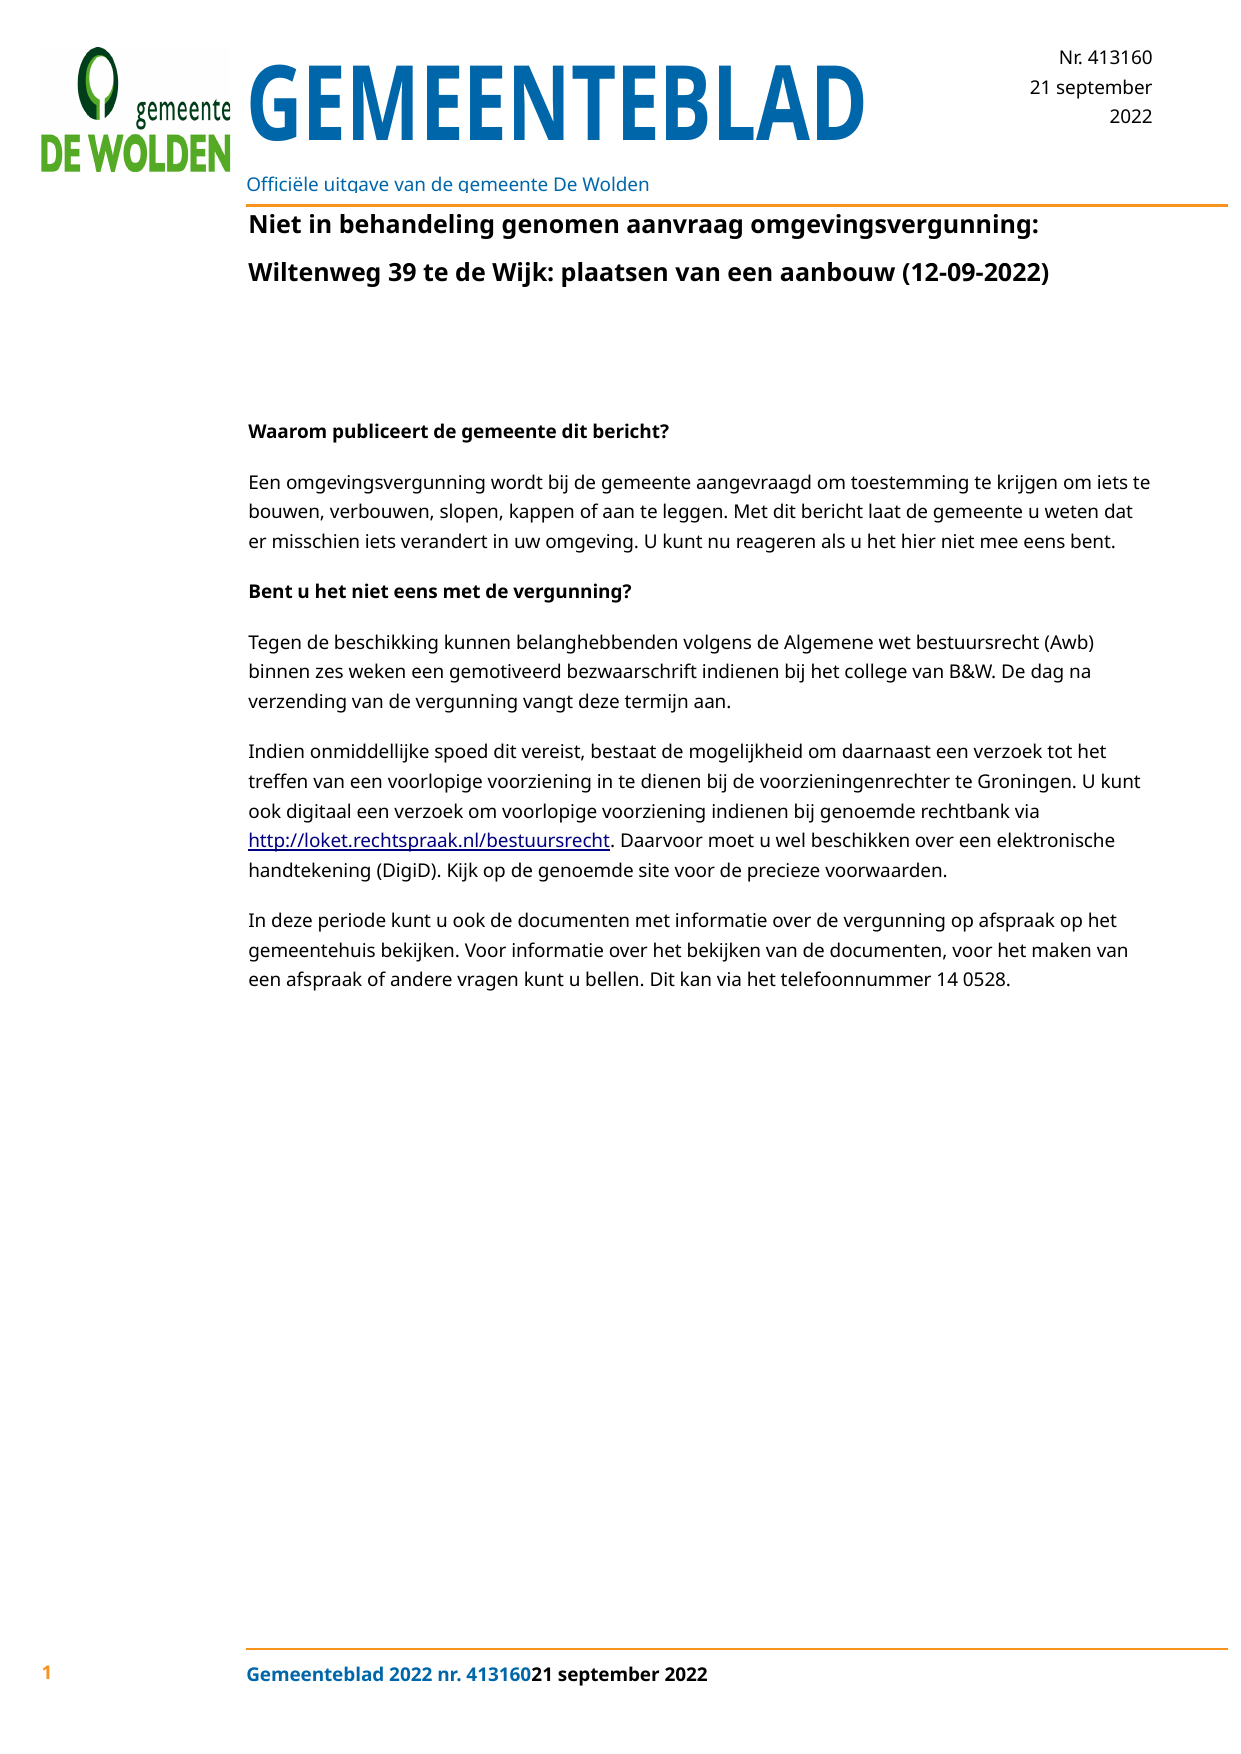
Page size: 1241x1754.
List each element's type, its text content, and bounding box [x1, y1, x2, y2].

picture [41, 47, 231, 172]
text Niet in behandeling genomen aanvraag omgevingsvergunning: Wiltenweg 39 te de Wijk: plaatsen van een aanbouw (12-09-2022) [248, 207, 1152, 288]
text Een omgevingsvergunning wordt bij de gemeente aangevraagd om toestemming te krijgen om iets te bouwen, verbouwen, slopen, kappen of aan te leggen. Met dit bericht laat de gemeente u weten dat er misschien iets verandert in uw omgeving. U kunt nu reageren als u het hier niet mee eens bent. [248, 469, 1152, 554]
text In deze periode kunt u ook de documenten met informatie over de vergunning op afspraak op het gemeentehuis bekijken. Voor informatie over het bekijken van de documenten, voor het maken van een afspraak of andere vragen kunt u bellen. Dit kan via het telefoonnummer 14 0528. [248, 907, 1152, 992]
text Bent u het niet eens met de vergunning? [248, 579, 1152, 604]
text Tegen de beschikking kunnen belanghebbenden volgens de Algemene wet bestuursrecht (Awb) binnen zes weken een gemotiveerd bezwaarschrift indienen bij het college van B&W. De dag na verzending van de vergunning vangt deze termijn aan. [248, 629, 1152, 714]
text Waarom publiceert de gemeente dit bericht? [248, 419, 1152, 444]
text Indien onmiddellijke spoed dit vereist, bestaat de mogelijkheid om daarnaast een verzoek tot het treffen van een voorlopige voorziening in te dienen bij de voorzieningenrechter te Groningen. U kunt ook digitaal een verzoek om voorlopige voorziening indienen bij genoemde rechtbank via http://loket.rechtspraak.nl/bestuursrecht. Daarvoor moet u wel beschikken over een elektronische handtekening (DigiD). Kijk op de genoemde site voor de precieze voorwaarden. [248, 739, 1152, 883]
